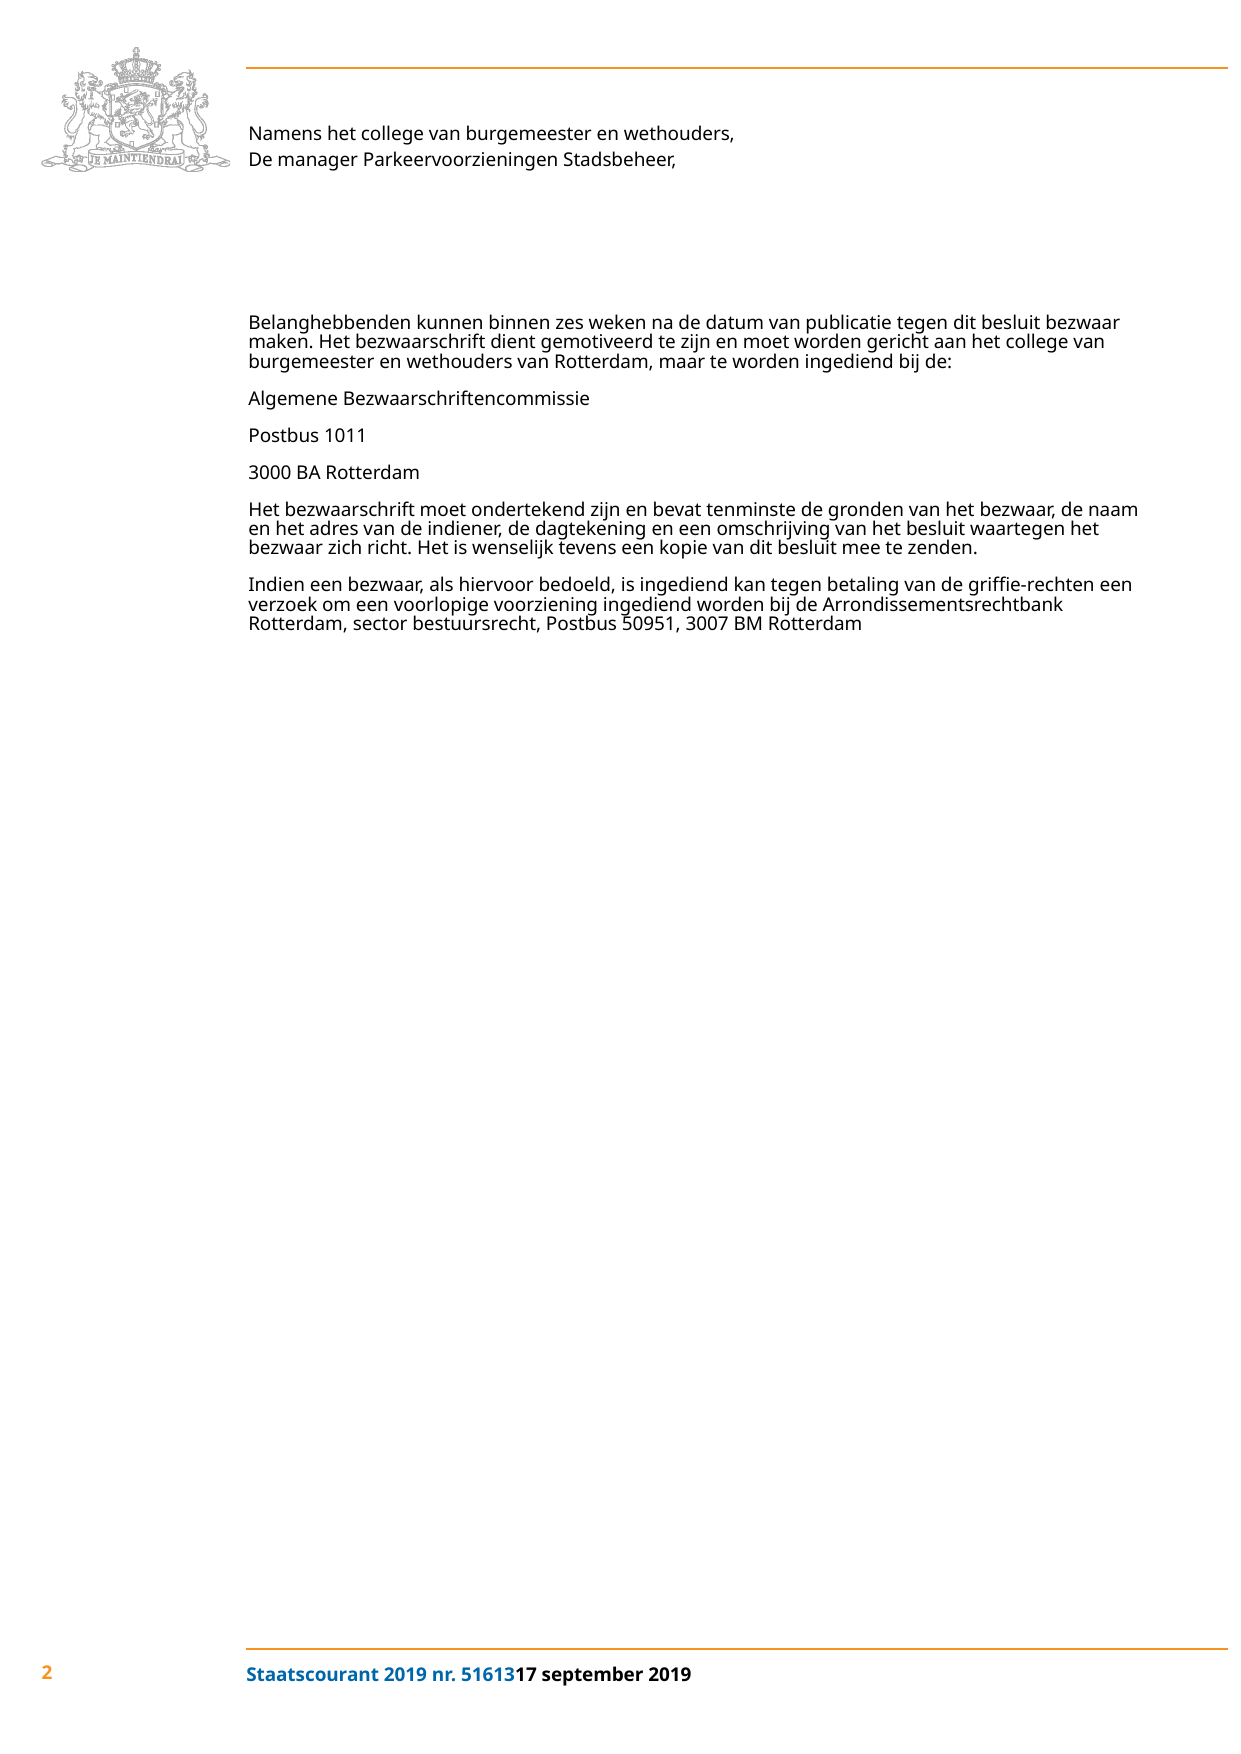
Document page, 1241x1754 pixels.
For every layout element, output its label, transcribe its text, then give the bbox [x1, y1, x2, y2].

text Postbus 1011 [248, 427, 1152, 446]
text Indien een bezwaar, als hiervoor bedoeld, is ingediend kan tegen betaling van de griffie-rechten een verzoek om een voorlopige voorziening ingediend worden bij de Arrondissementsrechtbank Rotterdam, sector bestuursrecht, Postbus 50951, 3007 BM Rotterdam [248, 576, 1152, 634]
text Belanghebbenden kunnen binnen zes weken na de datum van publicatie tegen dit besluit bezwaar maken. Het bezwaarschrift dient gemotiveerd te zijn en moet worden gericht aan het college van burgemeester en wethouders van Rotterdam, maar te worden ingediend bij de: [248, 314, 1152, 372]
text Het bezwaarschrift moet ondertekend zijn en bevat tenminste de gronden van het bezwaar, de naam en het adres van de indiener, de dagtekening en een omschrijving van het besluit waartegen het bezwaar zich richt. Het is wenselijk tevens een kopie van dit besluit mee te zenden. [248, 501, 1152, 558]
text De manager Parkeervoorzieningen Stadsbeheer, [248, 146, 1152, 172]
picture [41, 47, 231, 172]
text Namens het college van burgemeester en wethouders, [248, 121, 1152, 146]
text 3000 BA Rotterdam [248, 464, 1152, 483]
text Algemene Bezwaarschriftencommissie [248, 390, 1152, 409]
